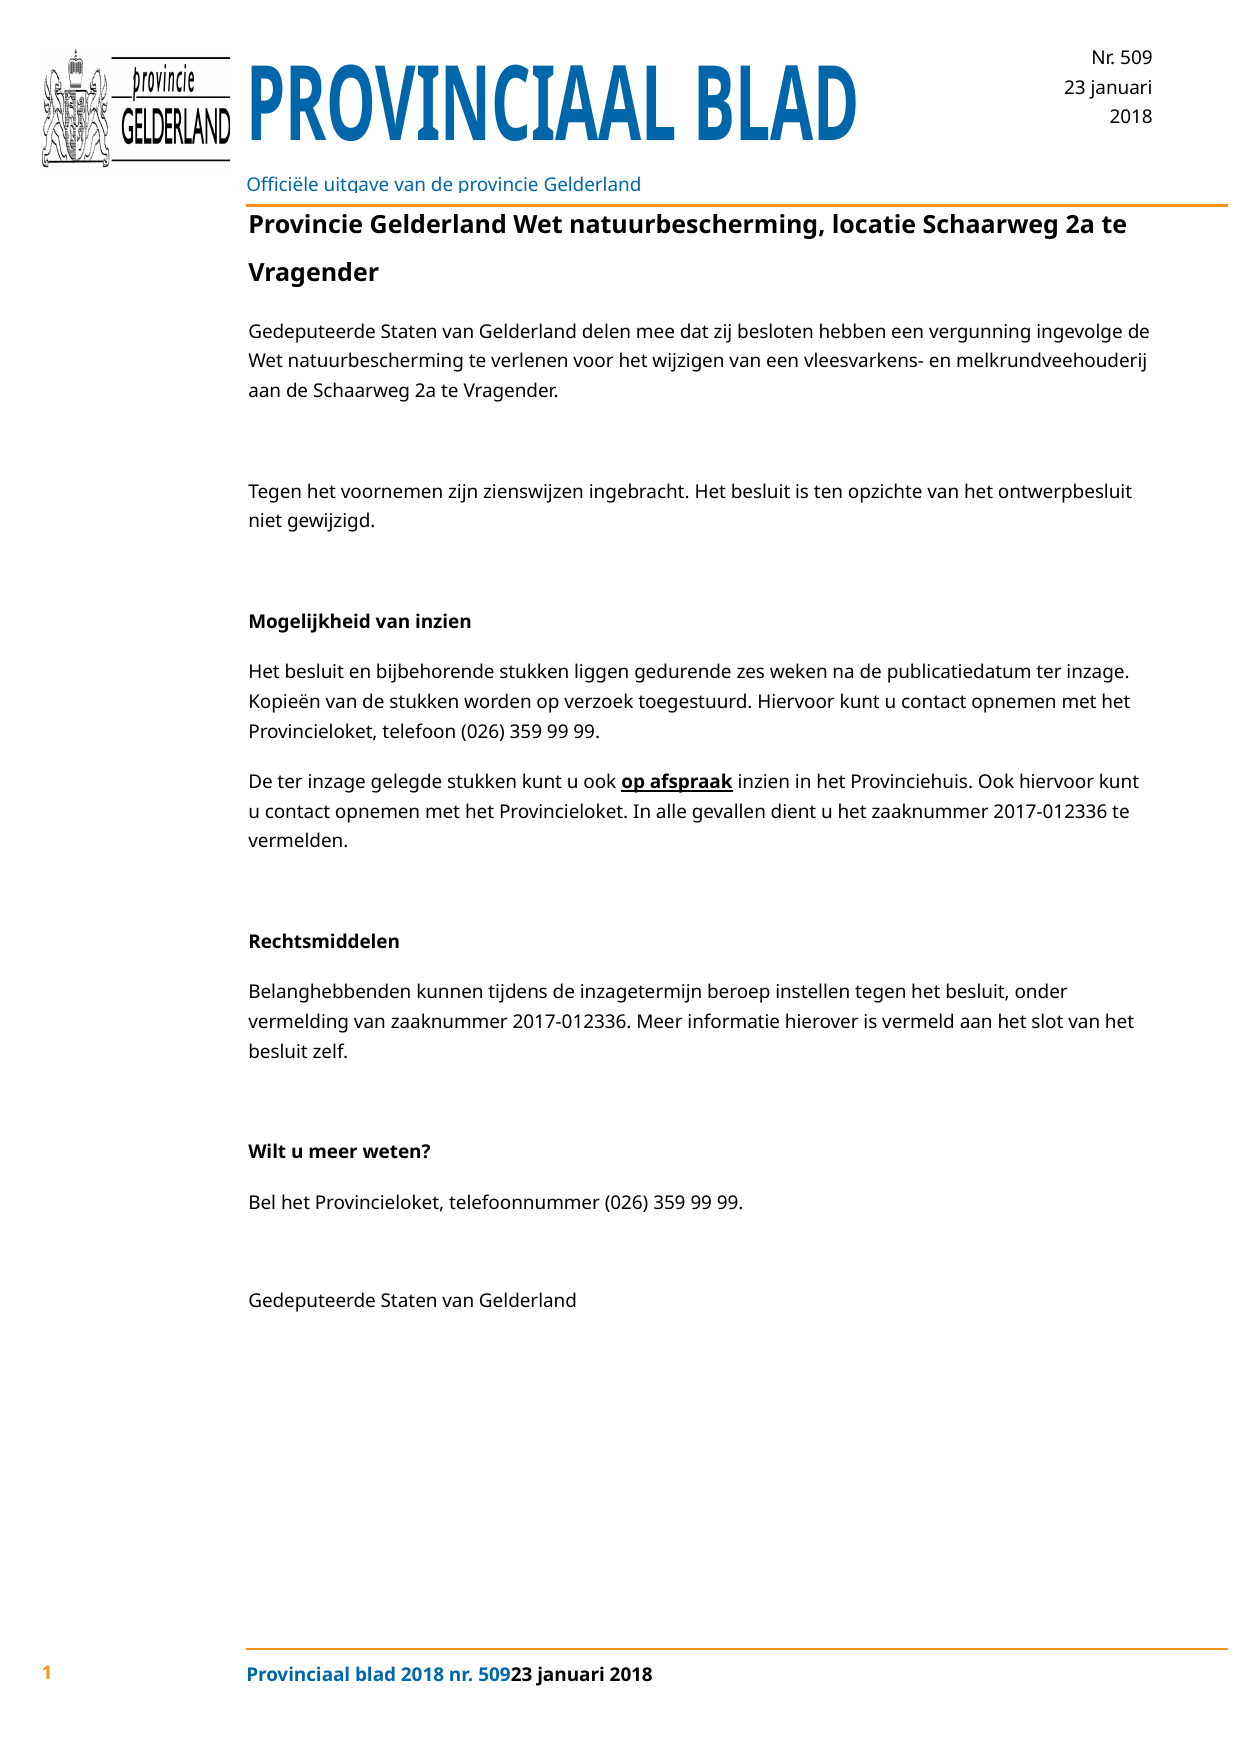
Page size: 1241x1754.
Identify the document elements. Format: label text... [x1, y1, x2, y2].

text Provincie Gelderland Wet natuurbescherming, locatie Schaarweg 2a te Vragender [248, 207, 1152, 288]
text Gedeputeerde Staten van Gelderland [248, 1287, 1152, 1313]
text Bel het Provincieloket, telefoonnummer (026) 359 99 99. [248, 1189, 1152, 1215]
text De ter inzage gelegde stukken kunt u ook op afspraak inzien in het Provinciehuis. Ook hiervoor kunt u contact opnemen met het Provincieloket. In alle gevallen dient u het zaaknummer 2017-012336 te vermelden. [248, 768, 1152, 853]
text Gedeputeerde Staten van Gelderland delen mee dat zij besloten hebben een vergunning ingevolge de Wet natuurbescherming te verlenen voor het wijzigen van een vleesvarkens- en melkrundveehouderij aan de Schaarweg 2a te Vragender. [248, 318, 1152, 403]
text Mogelijkheid van inzien [248, 608, 1152, 634]
text Het besluit en bijbehorende stukken liggen gedurende zes weken na de publicatiedatum ter inzage. Kopieën van de stukken worden op verzoek toegestuurd. Hiervoor kunt u contact opnemen met het Provincieloket, telefoon (026) 359 99 99. [248, 659, 1152, 744]
text Tegen het voornemen zijn zienswijzen ingebracht. Het besluit is ten opzichte van het ontwerpbesluit niet gewijzigd. [248, 478, 1152, 533]
picture [41, 47, 231, 172]
text Rechtsmiddelen [248, 928, 1152, 954]
text Belanghebbenden kunnen tijdens de inzagetermijn beroep instellen tegen het besluit, onder vermelding van zaaknummer 2017-012336. Meer informatie hierover is vermeld aan het slot van het besluit zelf. [248, 979, 1152, 1064]
text Wilt u meer weten? [248, 1139, 1152, 1164]
